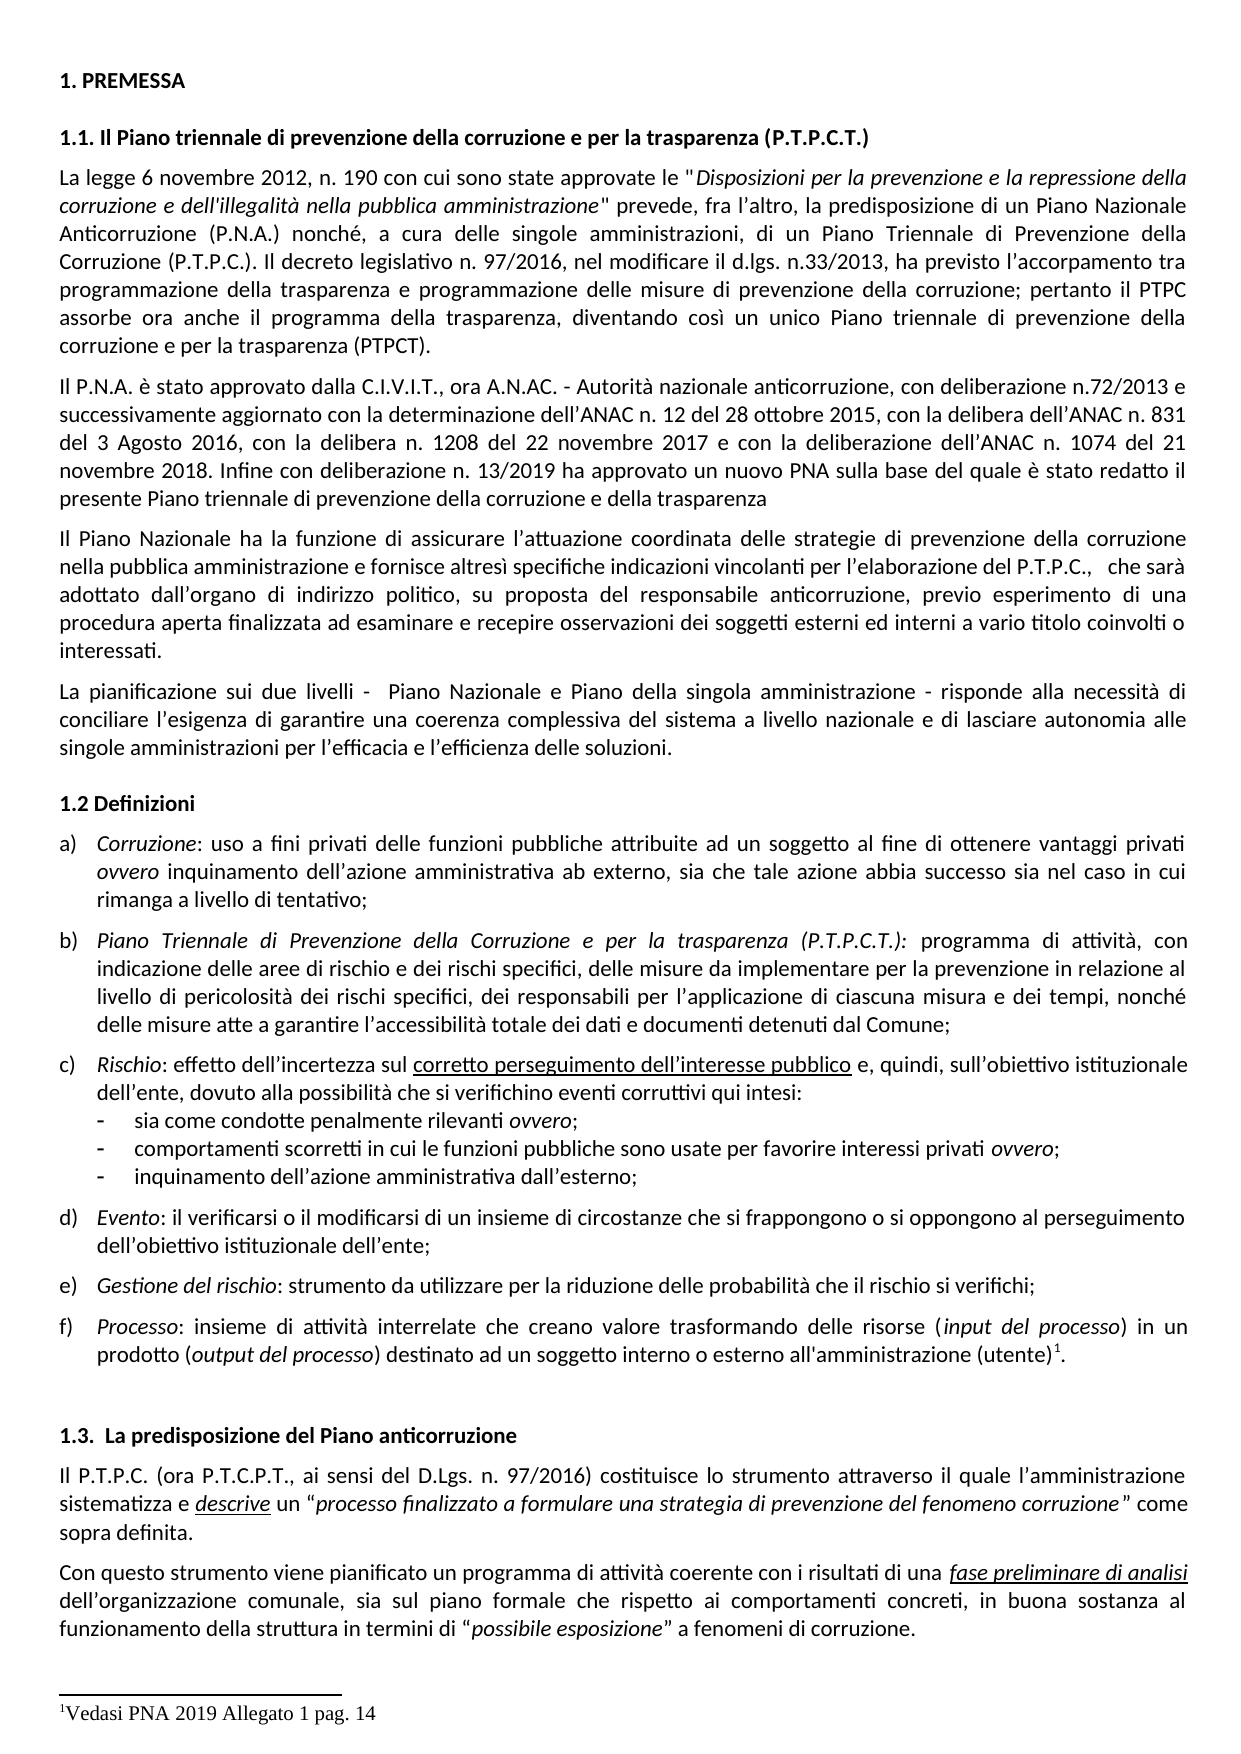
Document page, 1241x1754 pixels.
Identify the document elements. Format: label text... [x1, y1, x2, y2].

list Processo: insieme di attività interrelate che creano valore trasformando delle risorse (input del processo) in un prodotto (output del processo) destinato ad un soggetto interno o esterno all'amministrazione (utente). [59, 1312, 1188, 1368]
text Il P.N.A. è stato approvato dalla C.I.V.I.T., ora A.N.AC. - Autorità nazionale anticorruzione, con deliberazione n.72/2013 e successivamente aggiornato con la determinazione dell’ANAC n. 12 del 28 ottobre 2015, con la delibera dell’ANAC n. 831 del 3 Agosto 2016, con la delibera n. 1208 del 22 novembre 2017 e con la deliberazione dell’ANAC n. 1074 del 21 novembre 2018. Infine con deliberazione n. 13/2019 ha approvato un nuovo PNA sulla base del quale è stato redatto il presente Piano triennale di prevenzione della corruzione e della trasparenza [59, 372, 1188, 512]
text 1.2 Definizioni [59, 789, 1188, 817]
text Il Piano Nazionale ha la funzione di assicurare l’attuazione coordinata delle strategie di prevenzione della corruzione nella pubblica amministrazione e fornisce altresì specifiche indicazioni vincolanti per l’elaborazione del P.T.P.C., che sarà adottato dall’organo di indirizzo politico, su proposta del responsabile anticorruzione, previo esperimento di una procedura aperta finalizzata ad esaminare e recepire osservazioni dei soggetti esterni ed interni a vario titolo coinvolti o interessati. [59, 524, 1188, 664]
text La legge 6 novembre 2012, n. 190 con cui sono state approvate le "Disposizioni per la prevenzione e la repressione della corruzione e dell'illegalità nella pubblica amministrazione" prevede, fra l’altro, la predisposizione di un Piano Nazionale Anticorruzione (P.N.A.) nonché, a cura delle singole amministrazioni, di un Piano Triennale di Prevenzione della Corruzione (P.T.P.C.). Il decreto legislativo n. 97/2016, nel modificare il d.lgs. n.33/2013, ha previsto l’accorpamento tra programmazione della trasparenza e programmazione delle misure di prevenzione della corruzione; pertanto il PTPC assorbe ora anche il programma della trasparenza, diventando così un unico Piano triennale di prevenzione della corruzione e per la trasparenza (PTPCT). [59, 163, 1188, 359]
list Rischio: effetto dell’incertezza sul corretto perseguimento dell’interesse pubblico e, quindi, sull’obiettivo istituzionale dell’ente, dovuto alla possibilità che si verifichino eventi corruttivi qui intesi: [59, 1050, 1188, 1106]
text 1.3. La predisposizione del Piano anticorruzione [59, 1421, 1188, 1449]
list Gestione del rischio: strumento da utilizzare per la riduzione delle probabilità che il rischio si verifichi; [59, 1271, 1188, 1299]
list comportamenti scorretti in cui le funzioni pubbliche sono usate per favorire interessi privati ovvero; [97, 1134, 1188, 1162]
text 1. PREMESSA [59, 67, 1188, 95]
list Evento: il verificarsi o il modificarsi di un insieme di circostanze che si frappongono o si oppongono al perseguimento dell’obiettivo istituzionale dell’ente; [59, 1203, 1188, 1259]
list Vedasi PNA 2019 Allegato 1 pag. 14 [59, 1701, 1188, 1725]
text 1.1. Il Piano triennale di prevenzione della corruzione e per la trasparenza (P.T.P.C.T.) [59, 123, 1188, 151]
text La pianificazione sui due livelli - Piano Nazionale e Piano della singola amministrazione - risponde alla necessità di conciliare l’esigenza di garantire una coerenza complessiva del sistema a livello nazionale e di lasciare autonomia alle singole amministrazioni per l’efficacia e l’efficienza delle soluzioni. [59, 677, 1188, 761]
text Con questo strumento viene pianificato un programma di attività coerente con i risultati di una fase preliminare di analisi dell’organizzazione comunale, sia sul piano formale che rispetto ai comportamenti concreti, in buona sostanza al funzionamento della struttura in termini di “possibile esposizione” a fenomeni di corruzione. [59, 1558, 1188, 1642]
list inquinamento dell’azione amministrativa dall’esterno; [97, 1162, 1188, 1190]
text Il P.T.P.C. (ora P.T.C.P.T., ai sensi del D.Lgs. n. 97/2016) costituisce lo strumento attraverso il quale l’amministrazione sistematizza e descrive un “processo finalizzato a formulare una strategia di prevenzione del fenomeno corruzione” come sopra definita. [59, 1462, 1188, 1546]
list Corruzione: uso a fini privati delle funzioni pubbliche attribuite ad un soggetto al fine di ottenere vantaggi privati ovvero inquinamento dell’azione amministrativa ab externo, sia che tale azione abbia successo sia nel caso in cui rimanga a livello di tentativo; [59, 829, 1188, 913]
list Piano Triennale di Prevenzione della Corruzione e per la trasparenza (P.T.P.C.T.): programma di attività, con indicazione delle aree di rischio e dei rischi specifici, delle misure da implementare per la prevenzione in relazione al livello di pericolosità dei rischi specifici, dei responsabili per l’applicazione di ciascuna misura e dei tempi, nonché delle misure atte a garantire l’accessibilità totale dei dati e documenti detenuti dal Comune; [59, 926, 1188, 1038]
list sia come condotte penalmente rilevanti ovvero; [97, 1106, 1188, 1134]
